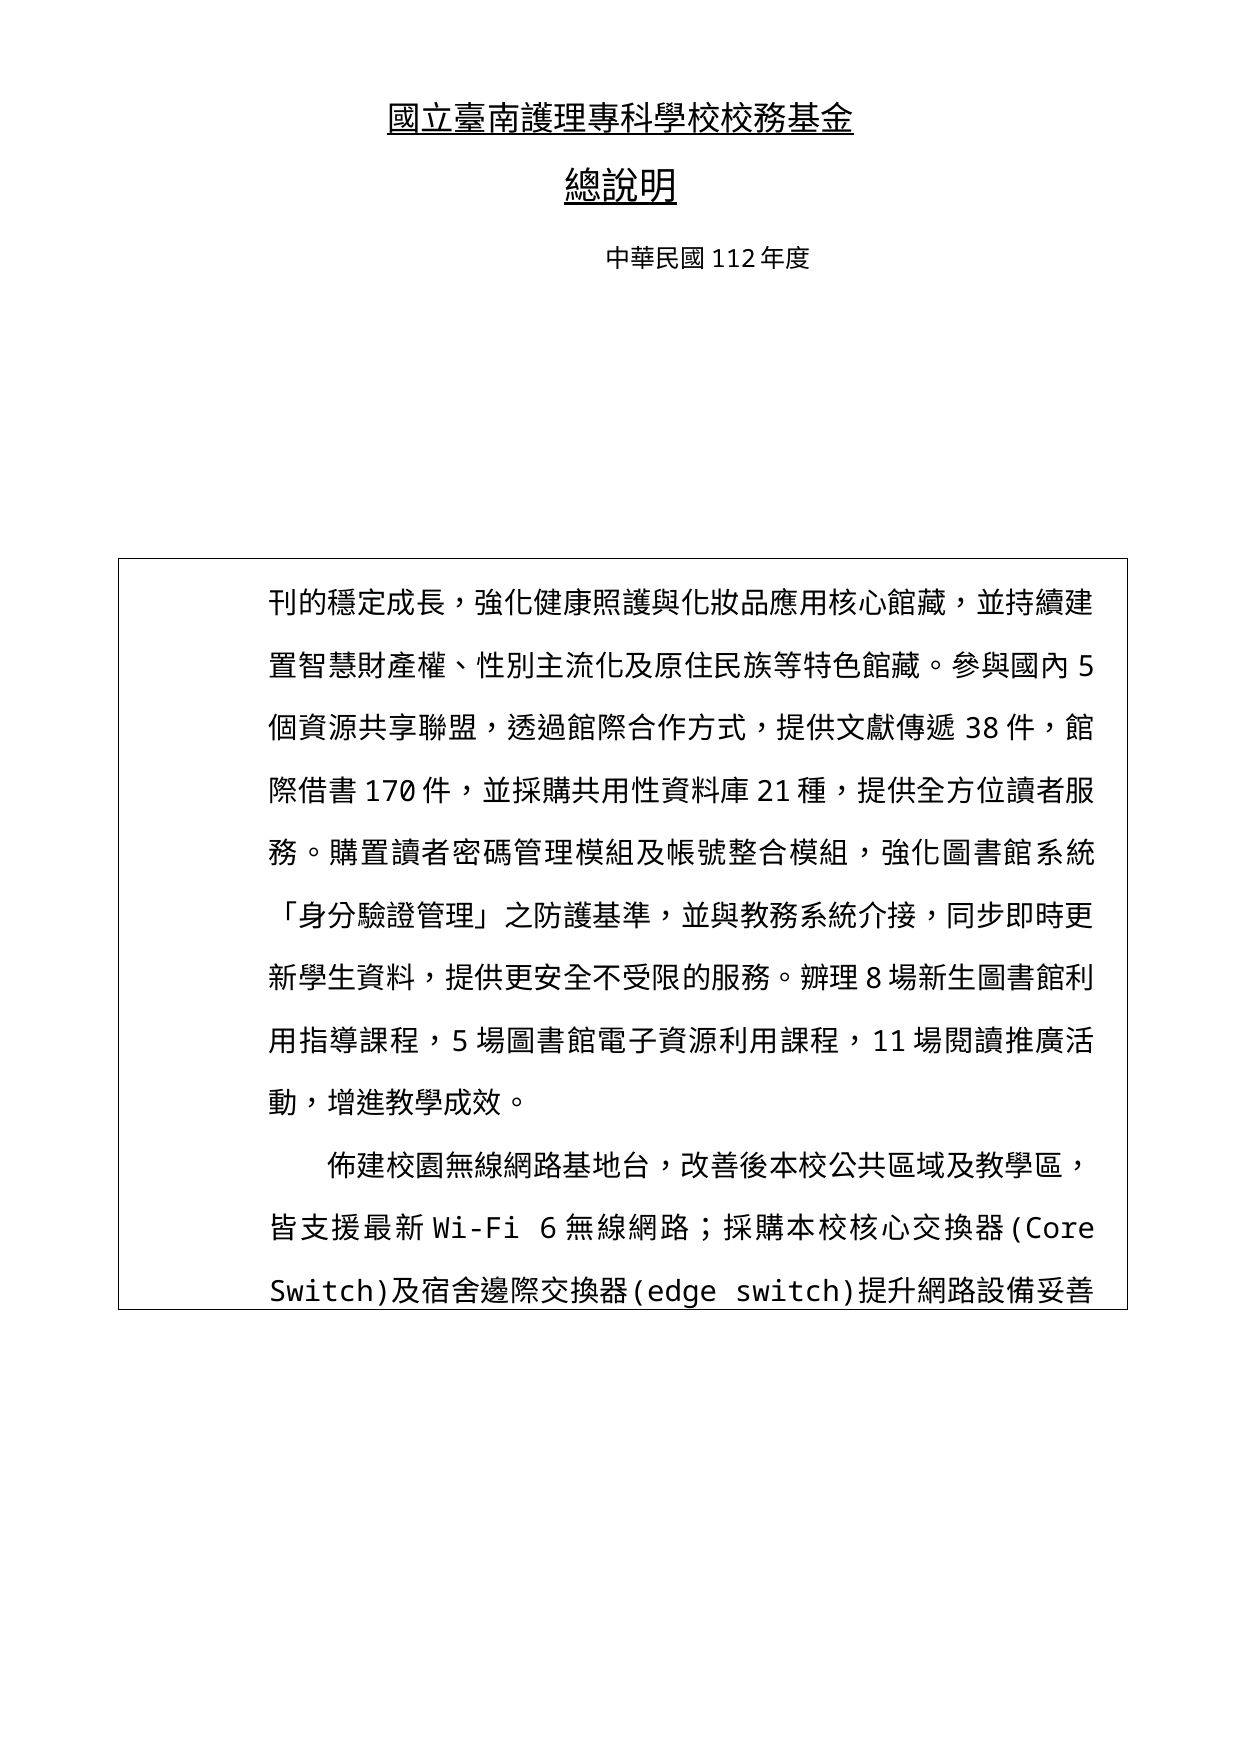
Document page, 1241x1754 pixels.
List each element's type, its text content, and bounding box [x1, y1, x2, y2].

table_header 一、業務計畫實施績效： (一)教學品質之提升： 建構優質化的教務資訊系統，適時維護、主動更新及添購教學設備以利教學活動進行。建立E化線上教學與學習環境，建置及推動課程地圖，並維護學生學習歷程檔案。持續推動跨域多元課程、微學分課程及全英語(EMI)課程，並訂定相關辦法，111學年度第2學期期中考試全校學生不及格比率為55.5％，透過成績預警系統，進行學習成效不佳學生輔導。授課教師提供每週四小時課後輔導時間（office hours），以加強學生學習成效，使該學期總成績不及格比率降低為19.4％。 同時獎勵學業成績優秀學生，111 學年度優秀學生受獎人次共214人次，合計獎金447,000元；獎勵優秀入學新生計畫，每年公開表揚「5A獎5萬」及頒發優秀新生獎勵，112學年度共8名新生獲獎，另配合多元選才專案計畫、技優領航計畫，對學生所繳交之學習歷程檔案，建立評量尺規，推動評分補助系統及其他招生專業化配套措施等，建立學習標竿，提升同儕學習成效。 於111學年擴充Moodle教師上傳數位教材報表功能，並委外進行維運平臺功能，以便師生使用與管理數位教材；為提高師生平臺使用率，鼓勵教師上傳課程相關資料至平臺，112年度教師檔案上傳率100％。在教師增能上，112學年辦理教師研習（19場）並規劃多元主題如:精進創新、教學實踐研究案撰寫要點、雙語教學、STEM教學、數位教學、自主學習及多元評量等主題，擴展視野，引進教學新知與科技策略。112年總計教師社群召集人(4位教師)，23位教師申請教學助理，並補助創新教學研究（4件）及數位教材製作（27人次教師），共計有42門課程及1,878人次受惠。學生經歷創新教學現場後，根據其回饋，接受度較高之數位教材為技術影片及互動教材，理由是可於課後自主學習、增加課程熟悉度並多次複習，進而達到提升學習成效。此外，獲得精進教學獎勵的教師，帶領學生參與【2023台語漢詩吟唱賽】分別榮獲全國第二名及佳作之殊榮。綜上所述，校內教學相關系統效能之提升，加上校內之創新教學相關計畫補助，對教師乃為加乘之效果，其成果反應在教師專業知能、教學模式及教學方法之改善及整體教學品質之提升。 (二)學術研究水準之提升： 積極推動各單位及教師與國內外相關學者或學術機構學術交流與合作，並辦理教師論文發表補助，獎勵教師論文、教學實務或技術報告發表與升等，鼓勵教師自我成長，各教學小組成立讀書會及研究會，彼此分享教學與研究成果。 (三)與業界或學術界簽約發展實質合作夥伴關係，並推動已簽約之策 略聯盟單位實質合作事項： 已與20間醫院、13間學校（含2間國外大學）、17間業界、社團法人台灣健康教育推廣協會暨臺南市護理師護士公會等單位簽訂合作夥伴關係，發展實質合作辦理產學合作計畫案計13件。102~112年度教師簽訂廠商全額出資之產學研究案全校合計166件，總金額53,228,394元。其中化妝品應用科為113件，金額合計23,190,825元；老人服務事業科為31件，金額合計28,457,319元；護理科為22件，金額合計1,580,250元。其中產學研究案之合作夥伴包含：臺鹽公司、中油公司、SGS、工研院、菲蘇德美、法儂、綠祚、荷柏園、維格醫美、施舒雅、媚登峰、佐登妮思、名留、蘿蔓菲婚紗、獨角獸、耀然、昇宏、竹門、晶凝、頂郁、金美克能、麗臺科技、晒亞生醫、瑛誼綠科技、瑞格藥品、愛瑪妮生物科技、抱抱國際有限公司、莎士比亞婚紗攝影禮服社、財團法人高雄市私立基督教山地育幼院、高雄榮民總醫院臺南分院、臺灣護理學會、嘉義基督教醫院、衛福部、勞動部勞動力發展署雲嘉南分署、社團法人高雄市社會工作師公會、臺南市政府、財團法人高雄市華仁社會福利慈善基金會、愛&喜び株式会社、寶桑社會企業社附設臺東縣私立寶桑居家長照機構、永大書局有限公司、彰化縣婚禮設計服務人員職業工會、惠聖元企業社、財團法人樹河社會福利基金會附設悠然山莊安養中心、戴德森醫療財團法人嘉義基督教醫院、昕曜媄生醫股份有限公司、臺中市政府社會局、屏東縣政府等。 (四)落實學生實習教學，提升學生專業能力與證照錄取率： 促進學生優良實習品質，積極開闢優良實習場所，目前護 理科有26個實習合作場所，化妝品應用科有27個實習合作場所，老人服務事業科有29個實習合作場所，讓學生實際參與實習工作，落實教育部校外實習計畫。為維護實習學生安全及權益，辦理學生實習體檢作業及意外醫療平安保險;另外，每學期由主管或導師、教師不定時訪視並關懷實習學生，並建立實習機構教學品質評核機制，以促進學生實習適應力與學習成效；充實校內技能病房設備，讓學生分組練習時，都有實作機會；定期舉辦校外醫院或長照機構參訪、研討，掌握社會脈動，提升學生護理師證照考取率，112年護理師證照通過率達77.92％；112年美容丙級技術士檢定考試通過率100％、美容乙級技術士檢定考試通過率94.87％、化學丙級技術士檢定考試通過率73.91％、NAHA&VSBAM雙認證國際芳療證照通過率100％、NCCA凝膠指甲初級技術師證通過率90.24％、NCCA美睫初級技術師證通過率80％、日本化粧體操指導士證照通過率90.11％、日本臨床化粧指導士證照通過率91.21％；112年老人服務事業科照顧服務員證照共計65名通過，通過率達100％，高考社會工作師證照通過4人，通過率40％。 (五)加強學生輔導工作，提升學生學習與成長： 有效建立學校行政單位與師生溝通管道，營造安全祥和之校園環境；推動學生自治，輔導學生成立各種學生自治團體及社團，透過社團活動與社區、志工服務，建立對社會的責任感，俾利學生之學習與成長；重視心理輔導，強化導師輔導功能，適時發現學生偏差或異常行為；並介入輔導；結合國防知性之旅參訪，拓展師生全民國防理念及防衛認知，並延展職涯規劃；強化品格素養，從新生入學即培養與深耕落實；強化體育教育和衛生保健教育，舉辦各項班際運動競賽活動，以培養團隊精神並加強體適能訓練，定期辦理健康促進活動及相關衛生教育之專題演講，提升學生照顧自己與他人之能力。 (六)加強校區各項建設，提升學習之優質環境： 本校目前總樓地板面積已達到48,909平方公尺，提供學生理論與實務結合的臨床實習環境，及足夠的師生教學研究空間，有效提升師生教學與學習之品質；另外亦提供適當的宿舍空間，以確保外地新生均能住進宿舍，並照顧經濟弱勢學生，使其能安心就學。本年度進行既有校舍之改善，辦理「晨晞樓專業教室整修工程」及「化妝品應用科專業教室整修及電力改善工程」，又持續辦理老舊冷氣汰換，以節約用電。 (七)提升圖書館資訊服務，強化網路設備效能及資訊安全，以支援教學： 強化以學術科(中心)為特色的核心館藏，配合學校高等教育深耕計畫、校務發展特色躍升計畫，訂購專業中西文紙本期刊90種、中西文資料庫7種，購置中西文圖書1,211冊、視聽資料212套，中文電子書124冊，維持各科(中心)相關圖書及期刊的穩定成長，強化健康照護與化妝品應用核心館藏，並持續建置智慧財產權、性別主流化及原住民族等特色館藏。參與國內5個資源共享聯盟，透過館際合作方式，提供文獻傳遞38件，館際借書170件，並採購共用性資料庫21種，提供全方位讀者服務。購置讀者密碼管理模組及帳號整合模組，強化圖書館系統「身分驗證管理」之防護基準，並與教務系統介接，同步即時更新學生資料，提供更安全不受限的服務。辧理8場新生圖書館利用指導課程，5場圖書館電子資源利用課程，11場閱讀推廣活動，增進教學成效。 佈建校園無線網路基地台，改善後本校公共區域及教學區，皆支援最新Wi-Fi 6無線網路；採購本校核心交換器(Core Switch)及宿舍邊際交換器(edge switch)提升網路設備妥善率，建置網路入侵防禦系統(NIPS)，持續控管校園網路IP address使用，電腦病毒掃描及流量監控；加強資訊安全：郵件過濾器(Spam)授權購買、防毒軟體趨勢科技Trend Micro Education Suite(大專院校單項產品全校授權)及社交工程演練；持續加強資訊安全及推動校園資訊安全之觀念：辦理資訊安全及個人資料及教育訓練(線上)、個人資料事故應變演練暨與辦理教育訓練(線上)。持續維運虛擬平台：升級虛擬平台作業系統軟體、虛擬平台備份軟體(全部共一個軟體，依CPU數購買多份授權)及伺服器(含儲存設備)。持續維護本校無障礙網頁。租用中華電信數據電路及hicloud雲儲存服務，以強化異地備份提升網路服務。 二、收支餘絀情形： (一)收入決算與收入預算比較情形： 1.業務收入：本年度決算數3億4,523萬2,028元，較預算數3億3,286萬元，增加1,237萬2,028元，增加3.72％，差異原因分析如下： 學雜費收入：本年度決算數6,310萬2,607元，較預算數6,124萬元，增加186萬2,607元，增加3.04％。 學雜費減免(-)：本年度決算數690萬5,261元，較預算數661萬元，增加29萬5,261元，增加4.47％，主要係因申請學雜費減免之學生數較預計增加。 建教合作收入：本年度決算數1,663萬8,228元，較預算數1,100萬元，增加563萬8,228元，增加51.26％，主要係各類委辦計畫案收入較預計增加。 推廣教育收入：本年度決算數496萬84元，較預算數350萬元，增加146萬84元，增加41.72％，主要係因推廣課程報名人數增加，收入較預計增加。 學校教學研究補助收入：本年度決算數2億2,338萬9,000元，等於預算數2億2,338萬9,000元。 其他補助收入：本年度決算數4,403萬9,880元，較預算數4,031萬1,000元，增加372萬8,880元，增加9.25％，主要係教育部補助之計畫收入較預計增加。 雜項業務收入：本年度決算數7,490元，較預算數3萬元，減少2萬2,510元，減少75.03％，主要係辦理招生業務之收入較預計減少。 2.業務外收入：本年度決算數2,898萬9,375元，較預算數1,512萬元，增加1,386萬9,375元，增加91.73％，差異原因分析如下： 利息收入：本年度決算數1,060萬3,252元，較預算數500萬元，增加560萬3,252元，增加112.07％，主要係利率調升及定期存款金額增加致利息收入較預計增加。 資產使用及權利金收入：本年度決算數987萬494元，較預算數900萬元，增加87萬494元，增加9.67％，主要係學生住宿費收入較預計增加。 違規罰款收入：本年度決算數2,321元，較預算數2萬元，減少1萬7,679元，減少88.40％，主要係廠商違約金收入較預計減少。 受贈收入：本年度決算數786萬7,801元，較預算數80萬元，增加706萬7,801元，增加883.48％，主要係接受各界捐款收入較預計增加。 賠(補)償收入：本年度決算數2萬4,300元，較預算數0元，增加2萬4,300元，主要係遺失財產賠償收入較預計增加。 雜項收入：本年度決算數62萬1,207元，較預算數30萬元，增加32萬1,207元，增加107.07％，主要係收取成績單等收入較預計增加。 (二)支出決算與支出預算比較情形： 1.業務成本與費用：本年度決算數3億8,228萬8,054元，較預算數3億6,487萬7,000元，增加1,741萬1,054元，增加4.77％，差異原因分析如下： 教學研究及訓輔成本：本年度決算數2億6,474萬6,671元，較預算數2億6,192萬7,000元，增加281萬9,671元，增加1.08％，主要係用人費用之正式員額薪資較預算數增加。 建教合作成本：本年度決算數1,631萬2,944元，較預算數900萬4,000元，增加730萬8,944元，增加81.17％，主要係各類委辦計畫案收入較預計增加，成本相對增加。 推廣教育成本：本年度決算數324萬1,514元，較預算數179萬8,000元，增加144萬3,514元，增加80.28％，主要係因課程開班數增加，成本相對增加。 學生公費及獎勵金：本年度決算數3,238萬4,924元，較預算數2,621萬元，增加617萬4,924元，增加23.56％，主要係對學生之獎勵金及補助較預計增加。 管理及總務費用－管理費用及總務費用：本年度決算數6,559萬4,911元，較預算數6,590萬8,000元，減少31萬3,089元，減少0.48％，主要係不動產、廠房及設備折舊較預計減少。 其他業務費用－雜項業務費用：本年度決算數7,090元，較預算數3萬元，減少2萬2,910元，減少76.37％，主要係辦理招生業務之收入減少，相關費用相對減少。 2.業務外費用－雜項費用：本年度決算數1,781萬4,754元，較預算數1,130萬4,000元，增加651萬754元，增加57.60％，主要係學生宿舍相關支出增加。 (三)決算與預算餘絀比較情形： 1.業務賸餘(短絀)：本年度決算業務短絀3,705萬6,026元，較預算短絀數3,201萬7,000元，增加短絀503萬9,026元，主要係建教合作成本增加。 2.業務外賸餘(短絀)：本年度決算業務外賸餘1,117萬4,621元，較預算賸餘數381萬6,000元，增加賸餘735萬8,621元，主要係受贈收入增加。 3.本期賸餘(短絀)：本年度決算短絀2,588萬1,405元，較預算短絀數2,820萬1,000元，減少短絀231萬9,595元，主要係受贈收入增加。 三、餘絀撥補實況： 本期短絀2,588萬1,405元，前期未分配賸餘3,110萬5,385元，本年度未分配賸餘522萬3,980元，待填補之短絀0元。 四、現金流量結果： 本年度決算現金及約當現金淨增1,130萬8,907元，較預算現金及約當現金淨增3,157萬2,000元，減少2,026萬3,093元，其原因如下： (一)業務活動之淨現金流入2,052萬4,615元，包含： 1.本年度決算短絀2,588萬1,405元。 2.利息收入之調整減列1,060萬3,252元。 3.調整項目5,528萬631元，包含： 折舊、減損及折耗4,507萬915元。 攤銷1,633萬7,245元。 其他淨減639萬7,634元。 流動資產淨減5萬7,054元。 流動負債淨增21萬3,051元。 4.收取利息172萬8,641元。 (二)投資活動之淨現金流出4,225萬4,952元，包含： 1.減少短期墊款3萬5,353元。 2.減少投資2億3,520萬元。 3.減少準備金385萬3,091元。 4.減少不動產、廠房及設備8,833元。 5.收取利息875萬9,233元。 6.增加流動金融資產2億5,970萬元。 7.增加不動產、廠房及設備2,613萬5,571元。 8.增加無形資產389萬7,829元。 9.增加其他資產37萬8,062元。 (三)籌資活動之淨現金流入3,303萬9,244元，包含： 1.增加其他負債1,133萬217元。 2.增加基金3,262萬5,030元。 3.減少其他負債1,091萬6,003元。 (四)不影響現金流量之投資與籌資活動，包含： 1.退休離職準備金與應付退休及離職金因計息同額增加之金額1萬3,240元。 2.其他準備金與遞延收入同額增加之金額9萬9,250元。 3.不動產、廠房及設備(什項設備)與遞延收入同額增加之金額62萬7,000元。 4.無形資產與遞延收入同額增加之金額8萬9,250元。 5.應付代管資產轉列受贈公積之金額179萬6,016元。 6.特別公積全數轉列基金之金額4,924萬734元。 五、資產負債情況： (一)本年度決算資產總計23億3,203萬6,738元，包含： 1.流動資產6億5,549萬1,846元，占資產總額28.11％。 2.投資、長期應收款、貸墊款及準備金2億3,234萬6,727元，占資產總額9.96％。 3.不動產、廠房及設備8億6,870萬5,688元，占資產總額37.25％。 4.無形資產2,691萬2,426元，占資產總額1.15％。 5.其他資產5億4,858萬51元，占資產總額23.52％。 (二)負債總計5億4,424萬8,659元，占負債及淨值總額23.34％，包含： 1.流動負債2,687萬5,669元，占負債及淨值總額1.15％。 2.其他負債5億1,737萬2,990元，占負債及淨值總額22.19％。 (三)淨值總計17億8,778萬8,079元，占負債及淨值總額76.66％，包含： 1.基金16億1,620萬7,390元，占負債及淨值總額69.30％。 2.公積1億6,635萬6,709元，占負債及淨值總額7.13％。 3.累積賸餘522萬3,980元，占負債及淨值總額0.22％。 六、其他：為辦理教育部專項補助計畫所需，本年度先行辦理並補辦114年度一般建築及設備計畫預算633萬7,000元，奉行政院112年12月5日院授教字第1124401435C號函同意。 [119, 559, 1127, 1309]
